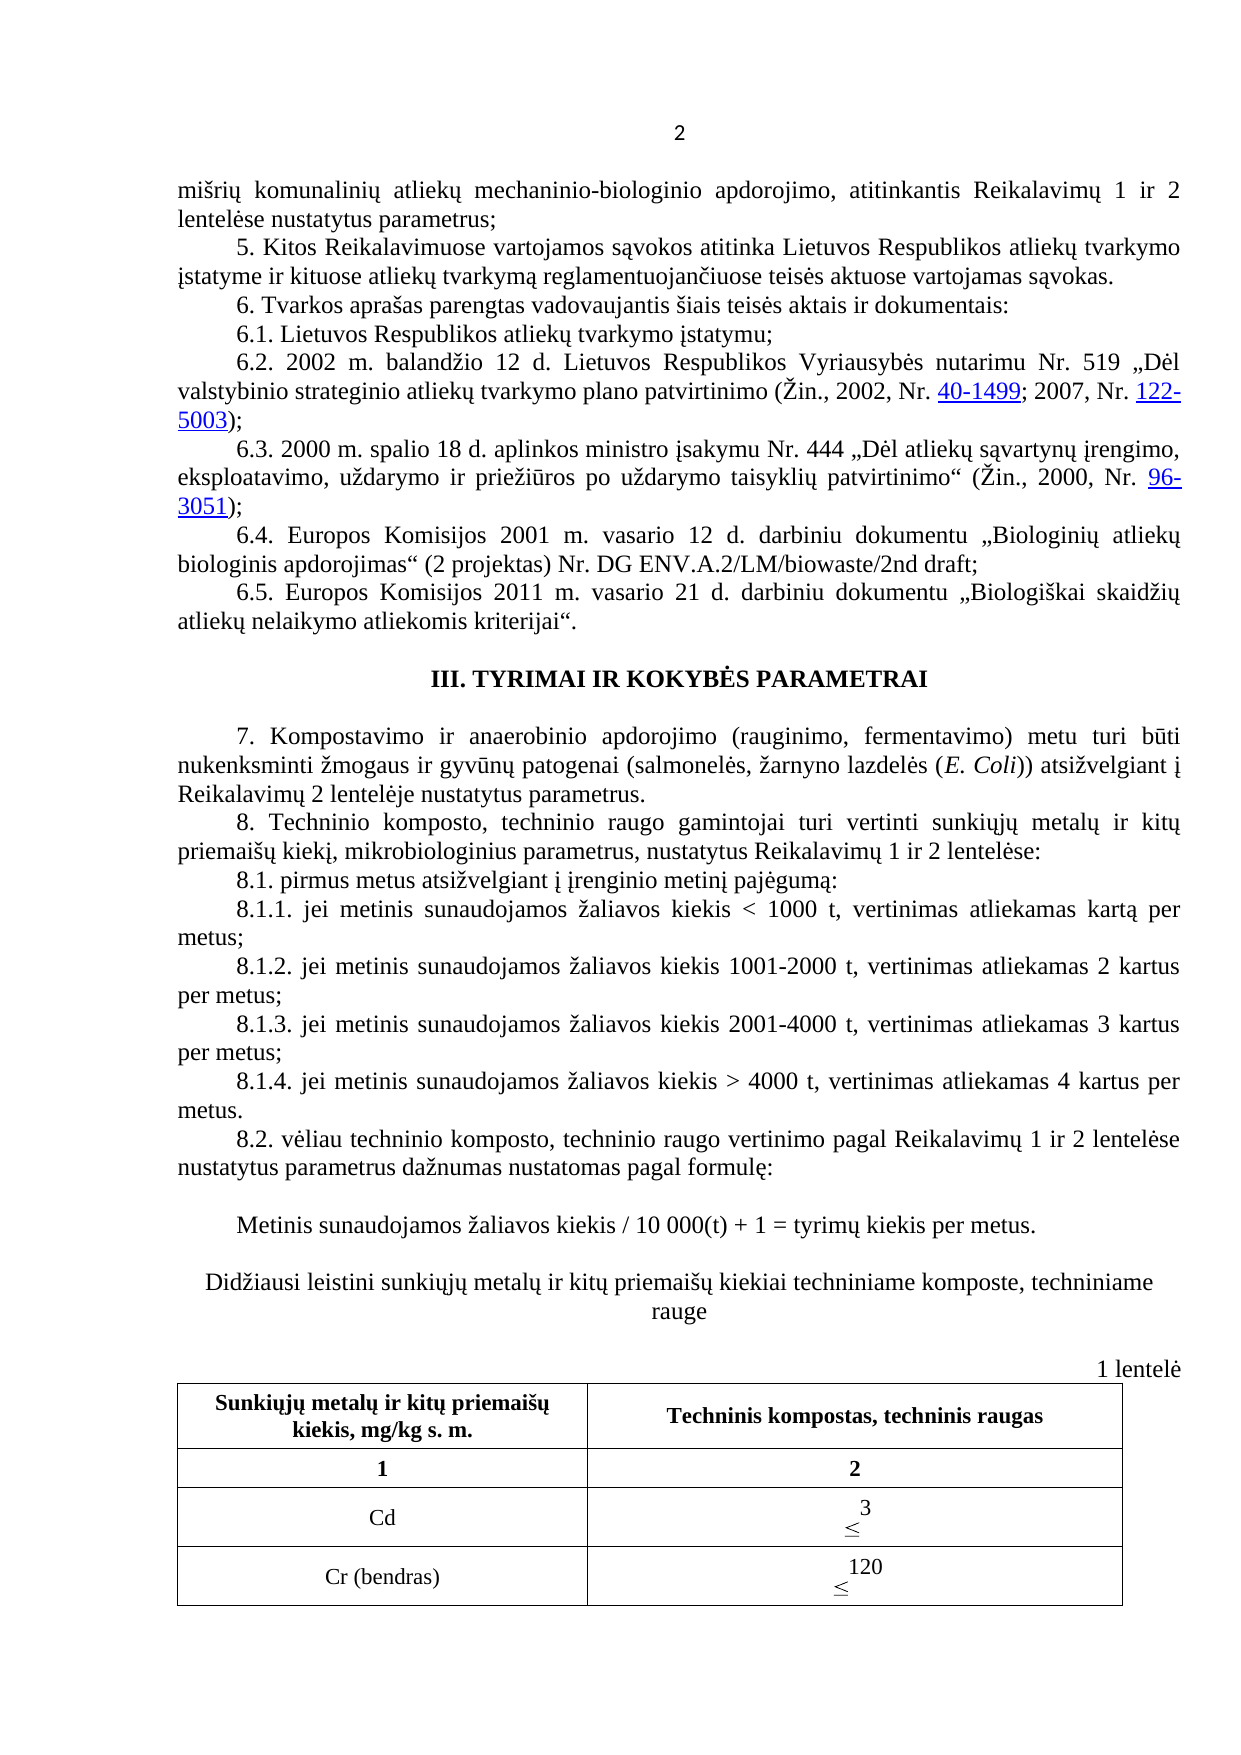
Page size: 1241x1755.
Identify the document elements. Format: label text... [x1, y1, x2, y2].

text 8. Techninio komposto, techninio raugo gamintojai turi vertinti sunkiųjų metalų ir kitų priemaišų kiekį, mikrobiologinius parametrus, nustatytus Reikalavimų 1 ir 2 lentelėse: [177, 807, 1181, 865]
text 6.5. Europos Komisijos 2011 m. vasario 21 d. darbiniu dokumentu „Biologiškai skaidžių atliekų nelaikymo atliekomis kriterijai“. [177, 577, 1181, 635]
table_header Sunkiųjų metalų ir kitų priemaišų kiekis, mg/kg s. m. [178, 1384, 587, 1448]
table_cell <=3 [588, 1488, 1122, 1546]
table_cell 1 [178, 1449, 587, 1487]
table_header Techninis kompostas, techninis raugas [588, 1384, 1122, 1448]
text 6.1. Lietuvos Respublikos atliekų tvarkymo įstatymu; [177, 319, 1181, 347]
text 8.1.2. jei metinis sunaudojamos žaliavos kiekis 1001-2000 t, vertinimas atliekamas 2 kartus per metus; [177, 951, 1181, 1009]
text 6. Tvarkos aprašas parengtas vadovaujantis šiais teisės aktais ir dokumentais: [177, 290, 1181, 319]
text 7. Kompostavimo ir anaerobinio apdorojimo (rauginimo, fermentavimo) metu turi būti nukenksminti žmogaus ir gyvūnų patogenai (salmonelės, žarnyno lazdelės (E. Coli)) atsižvelgiant į Reikalavimų 2 lentelėje nustatytus parametrus. [177, 721, 1181, 807]
text 8.1. pirmus metus atsižvelgiant į įrenginio metinį pajėgumą: [177, 865, 1181, 894]
text 5. Kitos Reikalavimuose vartojamos sąvokos atitinka Lietuvos Respublikos atliekų tvarkymo įstatyme ir kituose atliekų tvarkymą reglamentuojančiuose teisės aktuose vartojamas sąvokas. [177, 232, 1181, 290]
table_cell 2 [588, 1449, 1122, 1487]
text 6.3. 2000 m. spalio 18 d. aplinkos ministro įsakymu Nr. 444 „Dėl atliekų sąvartynų įrengimo, eksploatavimo, uždarymo ir priežiūros po uždarymo taisyklių patvirtinimo“ (Žin., 2000, Nr. 96-3051); [177, 434, 1181, 520]
text 6.4. Europos Komisijos 2001 m. vasario 12 d. darbiniu dokumentu „Biologinių atliekų biologinis apdorojimas“ (2 projektas) Nr. DG ENV.A.2/LM/biowaste/2nd draft; [177, 520, 1181, 577]
text Metinis sunaudojamos žaliavos kiekis / 10 000(t) + 1 = tyrimų kiekis per metus. [177, 1210, 1181, 1239]
text Didžiausi leistini sunkiųjų metalų ir kitų priemaišų kiekiai techniniame komposte, techniniame rauge [177, 1267, 1181, 1325]
text mišrių komunalinių atliekų mechaninio-biologinio apdorojimo, atitinkantis Reikalavimų 1 ir 2 lentelėse nustatytus parametrus; [177, 175, 1181, 232]
table_cell Cd [178, 1488, 587, 1546]
table_cell Cr (bendras) [178, 1547, 587, 1605]
table_cell <=120 [588, 1547, 1122, 1605]
text 8.1.4. jei metinis sunaudojamos žaliavos kiekis > 4000 t, vertinimas atliekamas 4 kartus per metus. [177, 1066, 1181, 1124]
text III. TYRIMAI IR KOKYBĖS PARAMETRAI [177, 664, 1181, 692]
text 8.1.1. jei metinis sunaudojamos žaliavos kiekis < 1000 t, vertinimas atliekamas kartą per metus; [177, 894, 1181, 951]
text 8.2. vėliau techninio komposto, techninio raugo vertinimo pagal Reikalavimų 1 ir 2 lentelėse nustatytus parametrus dažnumas nustatomas pagal formulę: [177, 1124, 1181, 1181]
text 1 lentelė [177, 1354, 1181, 1382]
text 6.2. 2002 m. balandžio 12 d. Lietuvos Respublikos Vyriausybės nutarimu Nr. 519 „Dėl valstybinio strateginio atliekų tvarkymo plano patvirtinimo (Žin., 2002, Nr. 40-1499; 2007, Nr. 122-5003); [177, 347, 1181, 434]
text 8.1.3. jei metinis sunaudojamos žaliavos kiekis 2001-4000 t, vertinimas atliekamas 3 kartus per metus; [177, 1009, 1181, 1066]
